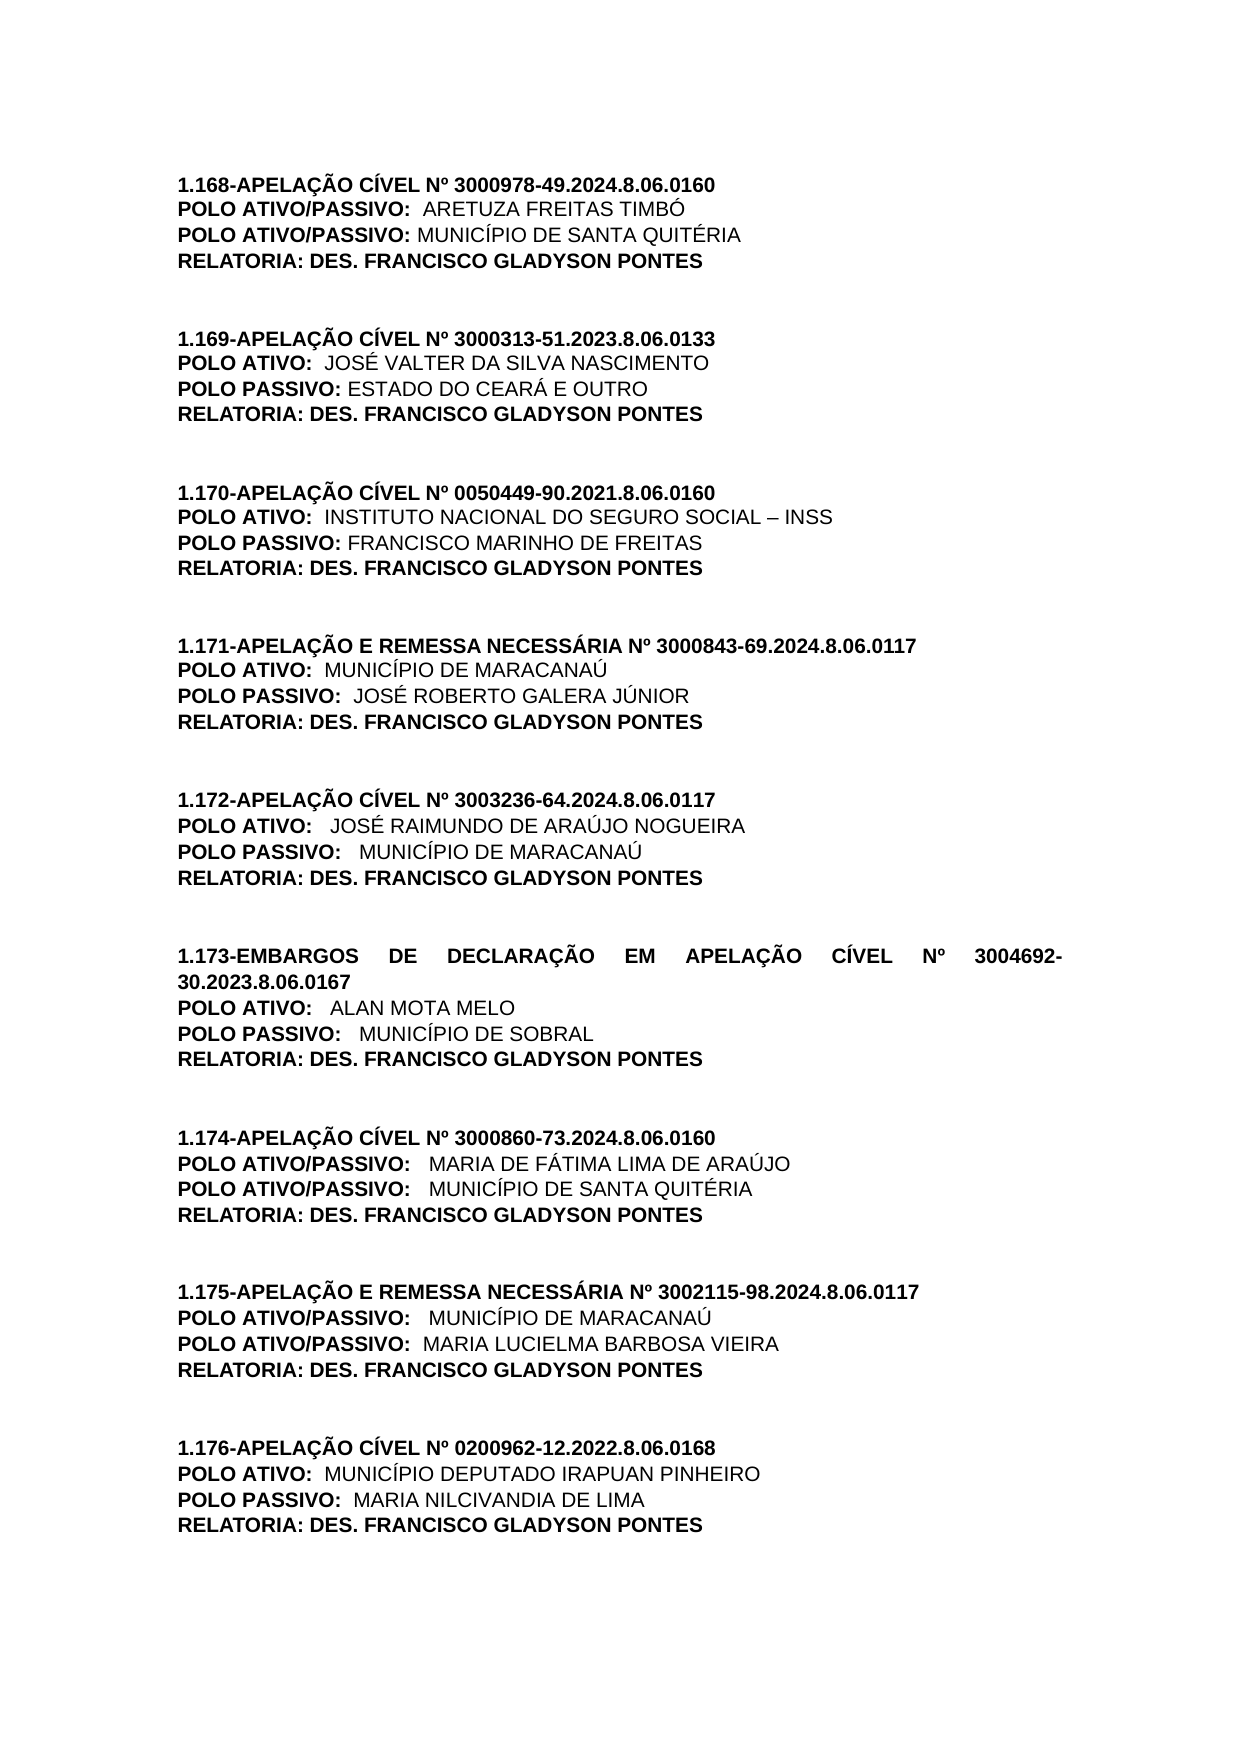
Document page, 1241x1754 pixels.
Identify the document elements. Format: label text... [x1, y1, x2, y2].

text POLO PASSIVO: FRANCISCO MARINHO DE FREITAS [177, 530, 1063, 554]
text POLO ATIVO: MUNICÍPIO DEPUTADO IRAPUAN PINHEIRO [177, 1462, 1063, 1486]
text RELATORIA: DES. FRANCISCO GLADYSON PONTES [177, 556, 1063, 580]
text 1.174-APELAÇÃO CÍVEL Nº 3000860-73.2024.8.06.0160 [177, 1126, 1063, 1149]
text RELATORIA: DES. FRANCISCO GLADYSON PONTES [177, 1047, 1063, 1071]
text POLO ATIVO: JOSÉ RAIMUNDO DE ARAÚJO NOGUEIRA [177, 814, 1063, 838]
text POLO ATIVO/PASSIVO: ARETUZA FREITAS TIMBÓ [177, 197, 1063, 221]
text POLO ATIVO/PASSIVO: MUNICÍPIO DE SANTA QUITÉRIA [177, 223, 1063, 247]
text POLO ATIVO: MUNICÍPIO DE MARACANAÚ [177, 658, 1063, 682]
text 1.176-APELAÇÃO CÍVEL Nº 0200962-12.2022.8.06.0168 [177, 1436, 1063, 1460]
text 1.170-APELAÇÃO CÍVEL Nº 0050449-90.2021.8.06.0160 [177, 481, 1063, 504]
text 1.168-APELAÇÃO CÍVEL Nº 3000978-49.2024.8.06.0160 [177, 173, 1063, 197]
text RELATORIA: DES. FRANCISCO GLADYSON PONTES [177, 1203, 1063, 1227]
text RELATORIA: DES. FRANCISCO GLADYSON PONTES [177, 248, 1063, 272]
text 1.175-APELAÇÃO E REMESSA NECESSÁRIA Nº 3002115-98.2024.8.06.0117 [177, 1280, 1063, 1304]
text 1.172-APELAÇÃO CÍVEL Nº 3003236-64.2024.8.06.0117 [177, 788, 1063, 812]
text POLO ATIVO/PASSIVO: MUNICÍPIO DE SANTA QUITÉRIA [177, 1177, 1063, 1201]
text 1.171-APELAÇÃO E REMESSA NECESSÁRIA Nº 3000843-69.2024.8.06.0117 [177, 634, 1063, 658]
text 1.169-APELAÇÃO CÍVEL Nº 3000313-51.2023.8.06.0133 [177, 327, 1063, 351]
text POLO ATIVO/PASSIVO: MARIA DE FÁTIMA LIMA DE ARAÚJO [177, 1151, 1063, 1175]
text POLO ATIVO/PASSIVO: MUNICÍPIO DE MARACANAÚ [177, 1306, 1063, 1330]
text RELATORIA: DES. FRANCISCO GLADYSON PONTES [177, 1513, 1063, 1537]
text POLO ATIVO/PASSIVO: MARIA LUCIELMA BARBOSA VIEIRA [177, 1332, 1063, 1356]
text POLO ATIVO: INSTITUTO NACIONAL DO SEGURO SOCIAL – INSS [177, 504, 1063, 528]
text POLO PASSIVO: MUNICÍPIO DE MARACANAÚ [177, 840, 1063, 864]
text POLO ATIVO: JOSÉ VALTER DA SILVA NASCIMENTO [177, 351, 1063, 374]
text 1.173-EMBARGOS DE DECLARAÇÃO EM APELAÇÃO CÍVEL Nº 3004692-30.2023.8.06.0167 [177, 944, 1063, 994]
text RELATORIA: DES. FRANCISCO GLADYSON PONTES [177, 1358, 1063, 1382]
text POLO PASSIVO: ESTADO DO CEARÁ E OUTRO [177, 376, 1063, 400]
text POLO PASSIVO: MARIA NILCIVANDIA DE LIMA [177, 1487, 1063, 1511]
text POLO ATIVO: ALAN MOTA MELO [177, 996, 1063, 1019]
text RELATORIA: DES. FRANCISCO GLADYSON PONTES [177, 866, 1063, 890]
text POLO PASSIVO: JOSÉ ROBERTO GALERA JÚNIOR [177, 684, 1063, 708]
text RELATORIA: DES. FRANCISCO GLADYSON PONTES [177, 402, 1063, 426]
text POLO PASSIVO: MUNICÍPIO DE SOBRAL [177, 1021, 1063, 1045]
text RELATORIA: DES. FRANCISCO GLADYSON PONTES [177, 710, 1063, 734]
